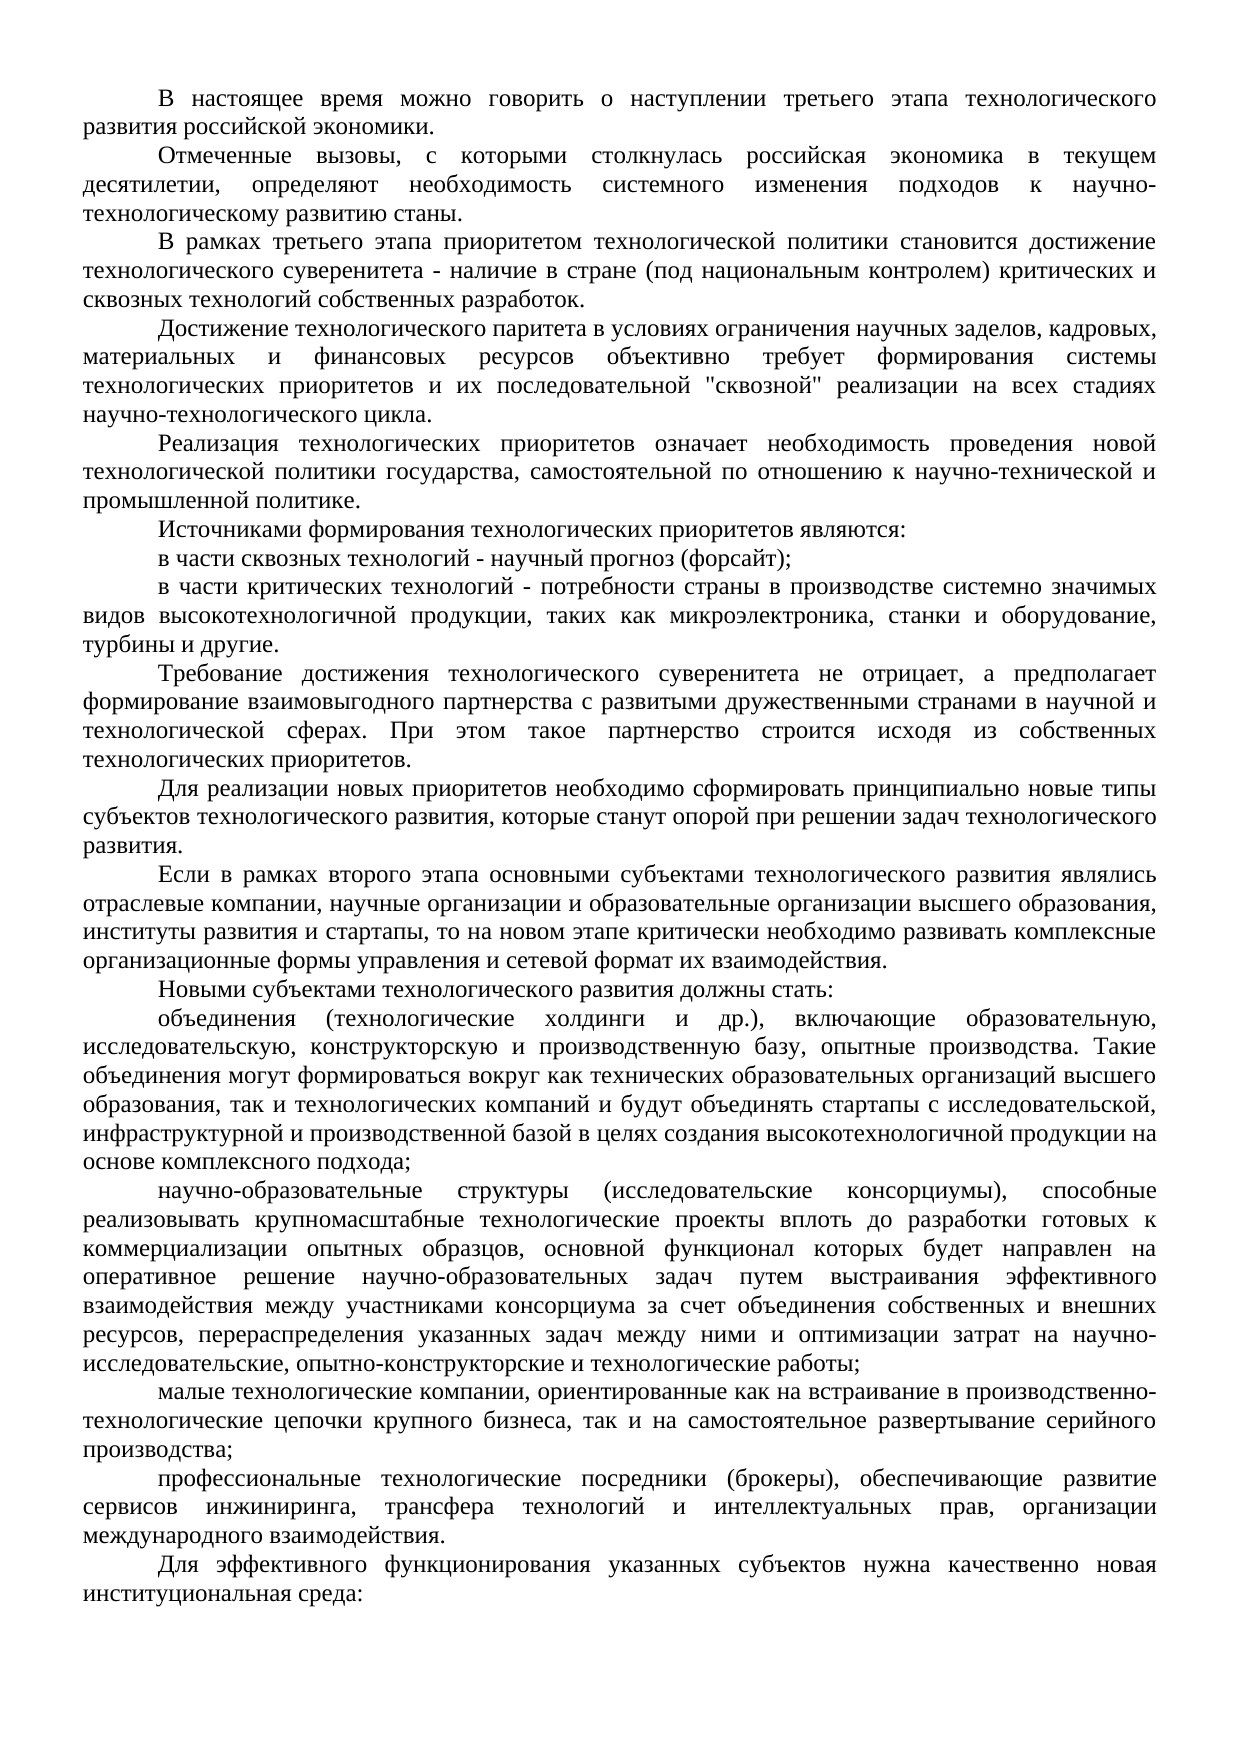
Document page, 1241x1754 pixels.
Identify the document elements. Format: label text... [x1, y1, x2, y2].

text Источниками формирования технологических приоритетов являются: [83, 514, 1157, 543]
text В рамках третьего этапа приоритетом технологической политики становится достижение технологического суверенитета - наличие в стране (под национальным контролем) критических и сквозных технологий собственных разработок. [83, 226, 1157, 313]
text в части критических технологий - потребности страны в производстве системно значимых видов высокотехнологичной продукции, таких как микроэлектроника, станки и оборудование, турбины и другие. [83, 571, 1157, 658]
text в части сквозных технологий - научный прогноз (форсайт); [83, 543, 1157, 571]
text Новыми субъектами технологического развития должны стать: [83, 974, 1157, 1003]
text Требование достижения технологического суверенитета не отрицает, а предполагает формирование взаимовыгодного партнерства с развитыми дружественными странами в научной и технологической сферах. При этом такое партнерство строится исходя из собственных технологических приоритетов. [83, 658, 1157, 773]
text профессиональные технологические посредники (брокеры), обеспечивающие развитие сервисов инжиниринга, трансфера технологий и интеллектуальных прав, организации международного взаимодействия. [83, 1463, 1157, 1549]
text В настоящее время можно говорить о наступлении третьего этапа технологического развития российской экономики. [83, 83, 1157, 140]
text Для реализации новых приоритетов необходимо сформировать принципиально новые типы субъектов технологического развития, которые станут опорой при решении задач технологического развития. [83, 773, 1157, 859]
text Отмеченные вызовы, с которыми столкнулась российская экономика в текущем десятилетии, определяют необходимость системного изменения подходов к научно-технологическому развитию станы. [83, 140, 1157, 226]
text Достижение технологического паритета в условиях ограничения научных заделов, кадровых, материальных и финансовых ресурсов объективно требует формирования системы технологических приоритетов и их последовательной "сквозной" реализации на всех стадиях научно-технологического цикла. [83, 313, 1157, 428]
text Реализация технологических приоритетов означает необходимость проведения новой технологической политики государства, самостоятельной по отношению к научно-технической и промышленной политике. [83, 428, 1157, 514]
text Если в рамках второго этапа основными субъектами технологического развития являлись отраслевые компании, научные организации и образовательные организации высшего образования, институты развития и стартапы, то на новом этапе критически необходимо развивать комплексные организационные формы управления и сетевой формат их взаимодействия. [83, 859, 1157, 974]
text научно-образовательные структуры (исследовательские консорциумы), способные реализовывать крупномасштабные технологические проекты вплоть до разработки готовых к коммерциализации опытных образцов, основной функционал которых будет направлен на оперативное решение научно-образовательных задач путем выстраивания эффективного взаимодействия между участниками консорциума за счет объединения собственных и внешних ресурсов, перераспределения указанных задач между ними и оптимизации затрат на научно-исследовательские, опытно-конструкторские и технологические работы; [83, 1175, 1157, 1376]
text малые технологические компании, ориентированные как на встраивание в производственно-технологические цепочки крупного бизнеса, так и на самостоятельное развертывание серийного производства; [83, 1376, 1157, 1463]
text объединения (технологические холдинги и др.), включающие образовательную, исследовательскую, конструкторскую и производственную базу, опытные производства. Такие объединения могут формироваться вокруг как технических образовательных организаций высшего образования, так и технологических компаний и будут объединять стартапы с исследовательской, инфраструктурной и производственной базой в целях создания высокотехнологичной продукции на основе комплексного подхода; [83, 1003, 1157, 1175]
text Для эффективного функционирования указанных субъектов нужна качественно новая институциональная среда: [83, 1549, 1157, 1606]
